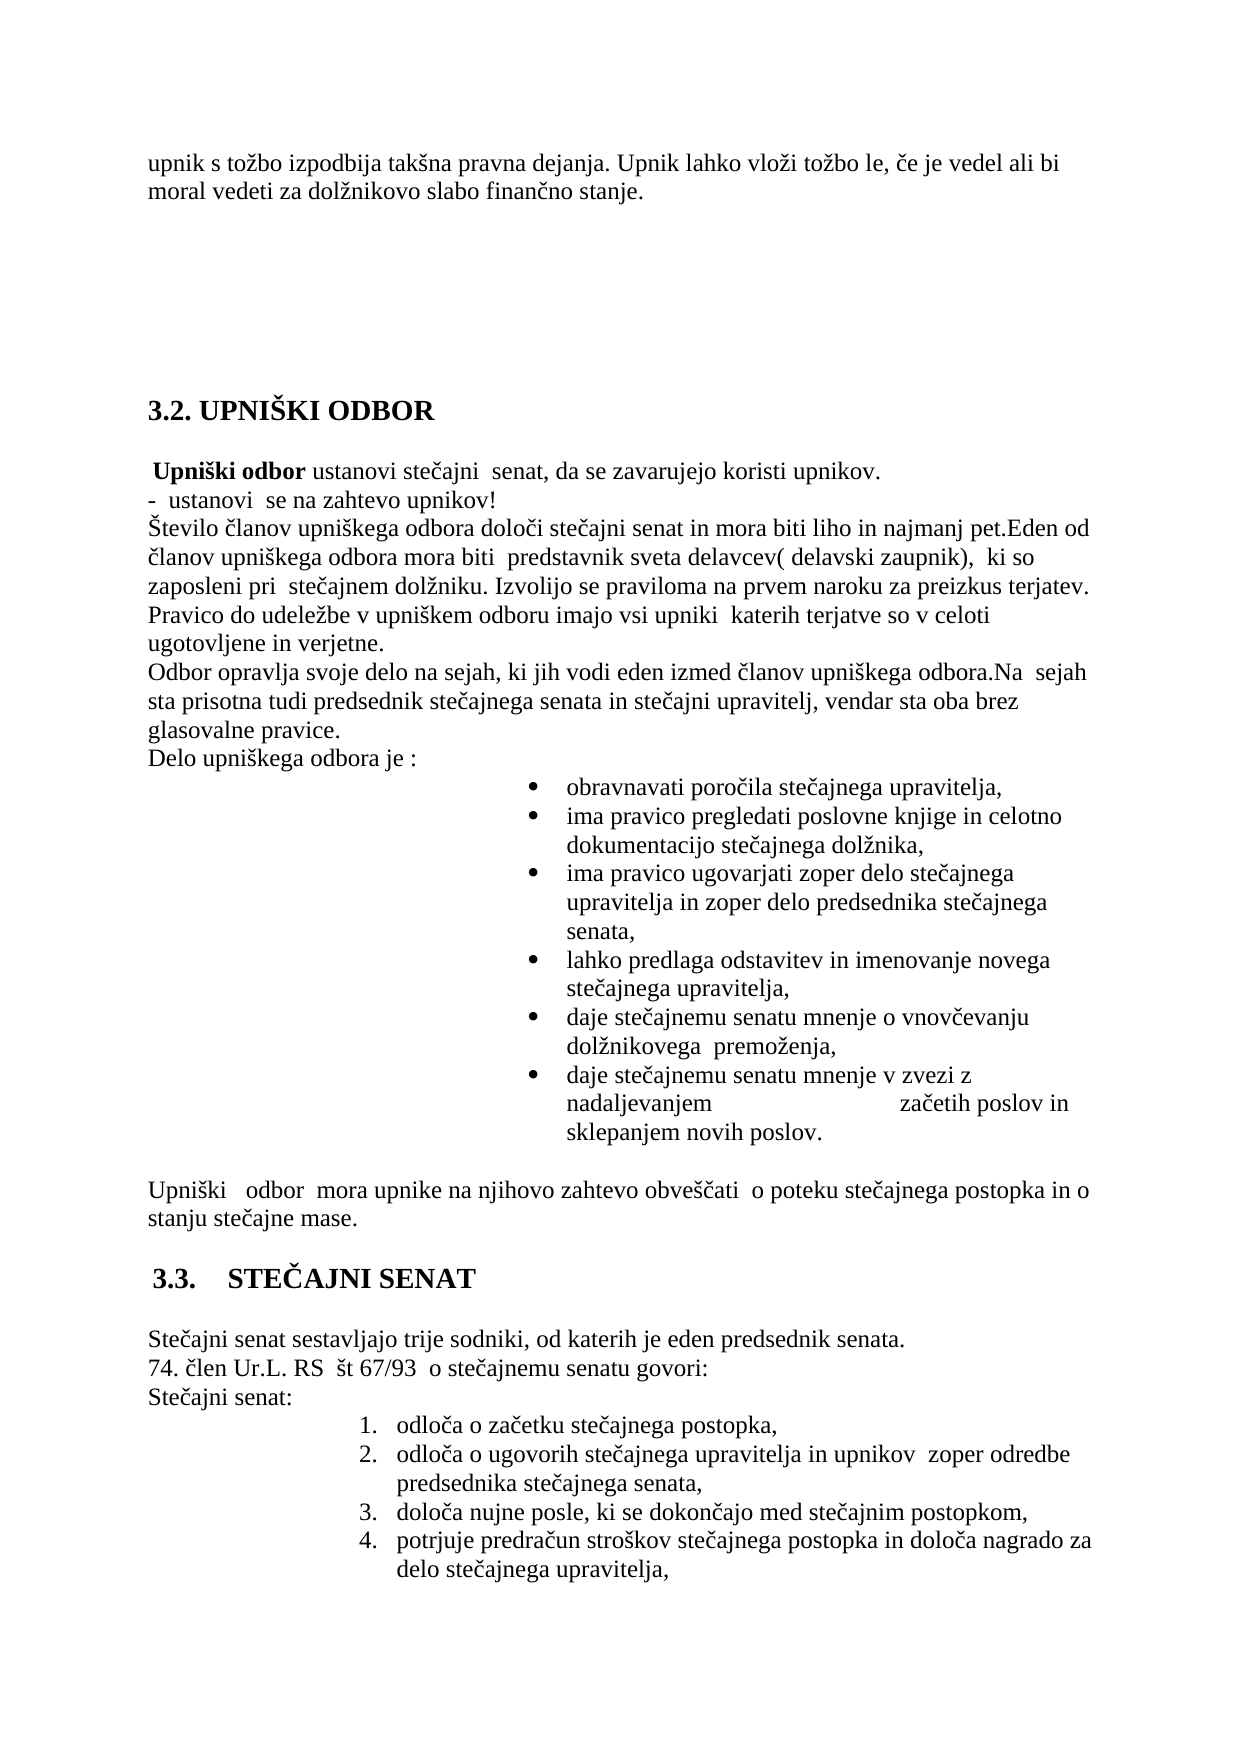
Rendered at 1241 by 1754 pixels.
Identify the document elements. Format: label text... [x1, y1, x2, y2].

text Stečajni senat sestavljajo trije sodniki, od katerih je eden predsednik senata. [148, 1324, 1093, 1353]
list odloča o ugovorih stečajnega upravitelja in upnikov zoper odredbe predsednika stečajnega senata, [359, 1439, 1093, 1497]
list obravnavati poročila stečajnega upravitelja, [529, 772, 1093, 801]
text - ustanovi se na zahtevo upnikov! [148, 485, 1093, 513]
text Upniški odbor ustanovi stečajni senat, da se zavarujejo koristi upnikov. [152, 456, 1093, 485]
list ima pravico pregledati poslovne knjige in celotno dokumentacijo stečajnega dolžnika, [529, 801, 1093, 858]
list določa nujne posle, ki se dokončajo med stečajnim postopkom, [359, 1497, 1093, 1525]
list ima pravico ugovarjati zoper delo stečajnega upravitelja in zoper delo predsednika stečajnega senata, [529, 858, 1093, 945]
text Stečajni senat: [148, 1382, 1093, 1410]
text Odbor opravlja svoje delo na sejah, ki jih vodi eden izmed članov upniškega odbora.Na sejah sta prisotna tudi predsednik stečajnega senata in stečajni upravitelj, vendar sta oba brez glasovalne pravice. [148, 657, 1093, 743]
list STEČAJNI SENAT [152, 1261, 1093, 1295]
list odloča o začetku stečajnega postopka, [359, 1410, 1093, 1439]
text 3.2. UPNIŠKI ODBOR [148, 393, 1093, 427]
text Število članov upniškega odbora določi stečajni senat in mora biti liho in najmanj pet.Eden od članov upniškega odbora mora biti predstavnik sveta delavcev( delavski zaupnik), ki so zaposleni pri stečajnem dolžniku. Izvolijo se praviloma na prvem naroku za preizkus terjatev. Pravico do udeležbe v upniškem odboru imajo vsi upniki katerih terjatve so v celoti ugotovljene in verjetne. [148, 513, 1093, 657]
text 74. člen Ur.L. RS št 67/93 o stečajnemu senatu govori: [148, 1353, 1093, 1382]
list potrjuje predračun stroškov stečajnega postopka in določa nagrado za delo stečajnega upravitelja, [359, 1525, 1093, 1583]
text Upniški odbor mora upnike na njihovo zahtevo obveščati o poteku stečajnega postopka in o stanju stečajne mase. [148, 1175, 1093, 1232]
text upnik s tožbo izpodbija takšna pravna dejanja. Upnik lahko vloži tožbo le, če je vedel ali bi moral vedeti za dolžnikovo slabo finančno stanje. [148, 148, 1093, 205]
list daje stečajnemu senatu mnenje v zvezi z nadaljevanjem začetih poslov in sklepanjem novih poslov. [529, 1060, 1093, 1146]
text Delo upniškega odbora je : [148, 743, 1093, 772]
list daje stečajnemu senatu mnenje o vnovčevanju dolžnikovega premoženja, [529, 1002, 1093, 1060]
list lahko predlaga odstavitev in imenovanje novega stečajnega upravitelja, [529, 945, 1093, 1002]
